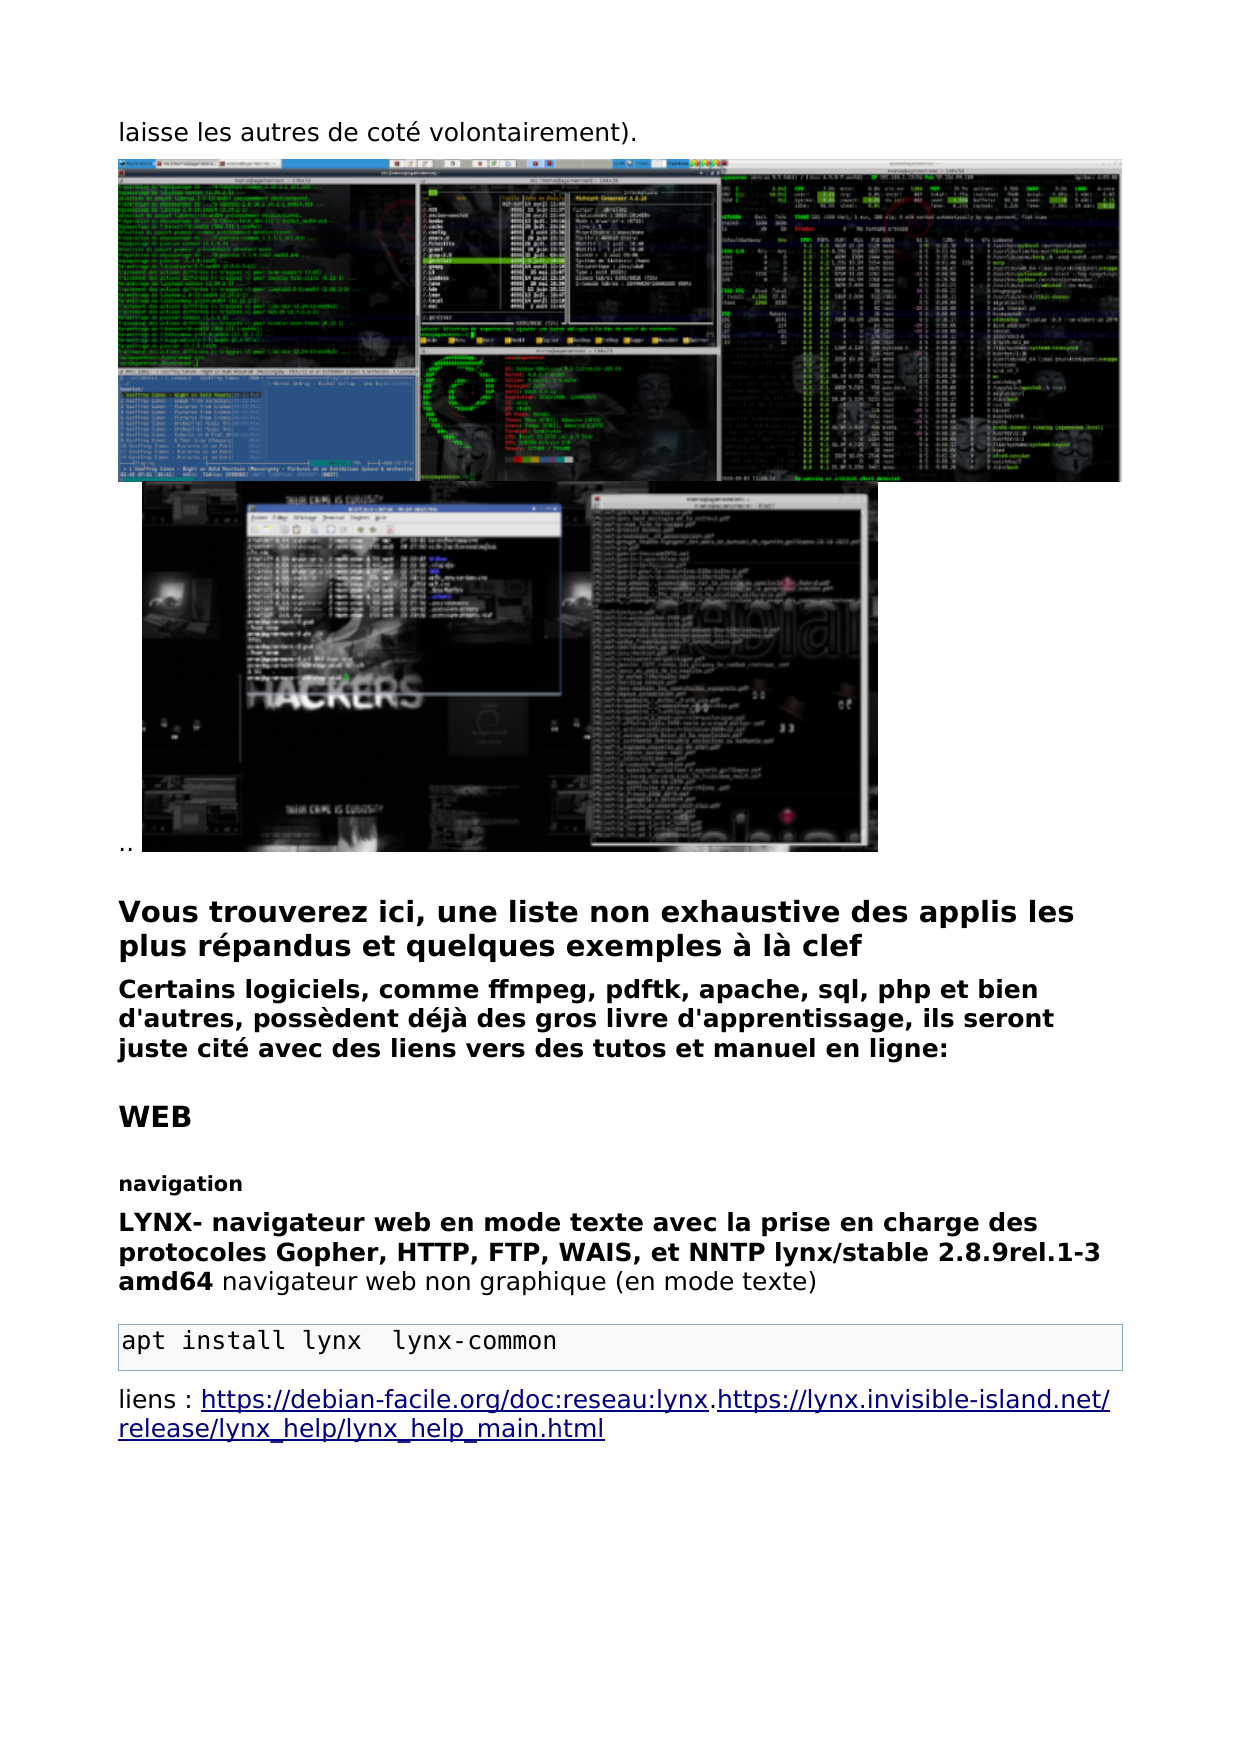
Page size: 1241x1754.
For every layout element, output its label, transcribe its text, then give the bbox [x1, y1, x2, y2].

text .. [118, 482, 1122, 857]
text laisse les autres de coté volontairement). [118, 118, 1122, 147]
table_header apt install lynx lynx-common [119, 1325, 1122, 1370]
text liens : https://debian-facile.org/doc:reseau:lynx.https://lynx.invisible-island.net/release/lynx_help/lynx_help_main.html [118, 1385, 1122, 1443]
text LYNX- navigateur web en mode texte avec la prise en charge des protocoles Gopher, HTTP, FTP, WAIS, et NNTP lynx/stable 2.8.9rel.1-3 amd64 navigateur web non graphique (en mode texte) [118, 1209, 1122, 1296]
subtitle WEB [118, 1100, 1122, 1134]
subtitle Vous trouverez ici, une liste non exhaustive des applis les plus répandus et quelques exemples à là clef [118, 895, 1122, 963]
picture [118, 159, 1123, 852]
subtitle navigation [118, 1172, 1122, 1196]
text Certains logiciels, comme ffmpeg, pdftk, apache, sql, php et bien d'autres, possèdent déjà des gros livre d'apprentissage, ils seront juste cité avec des liens vers des tutos et manuel en ligne: [118, 975, 1122, 1063]
